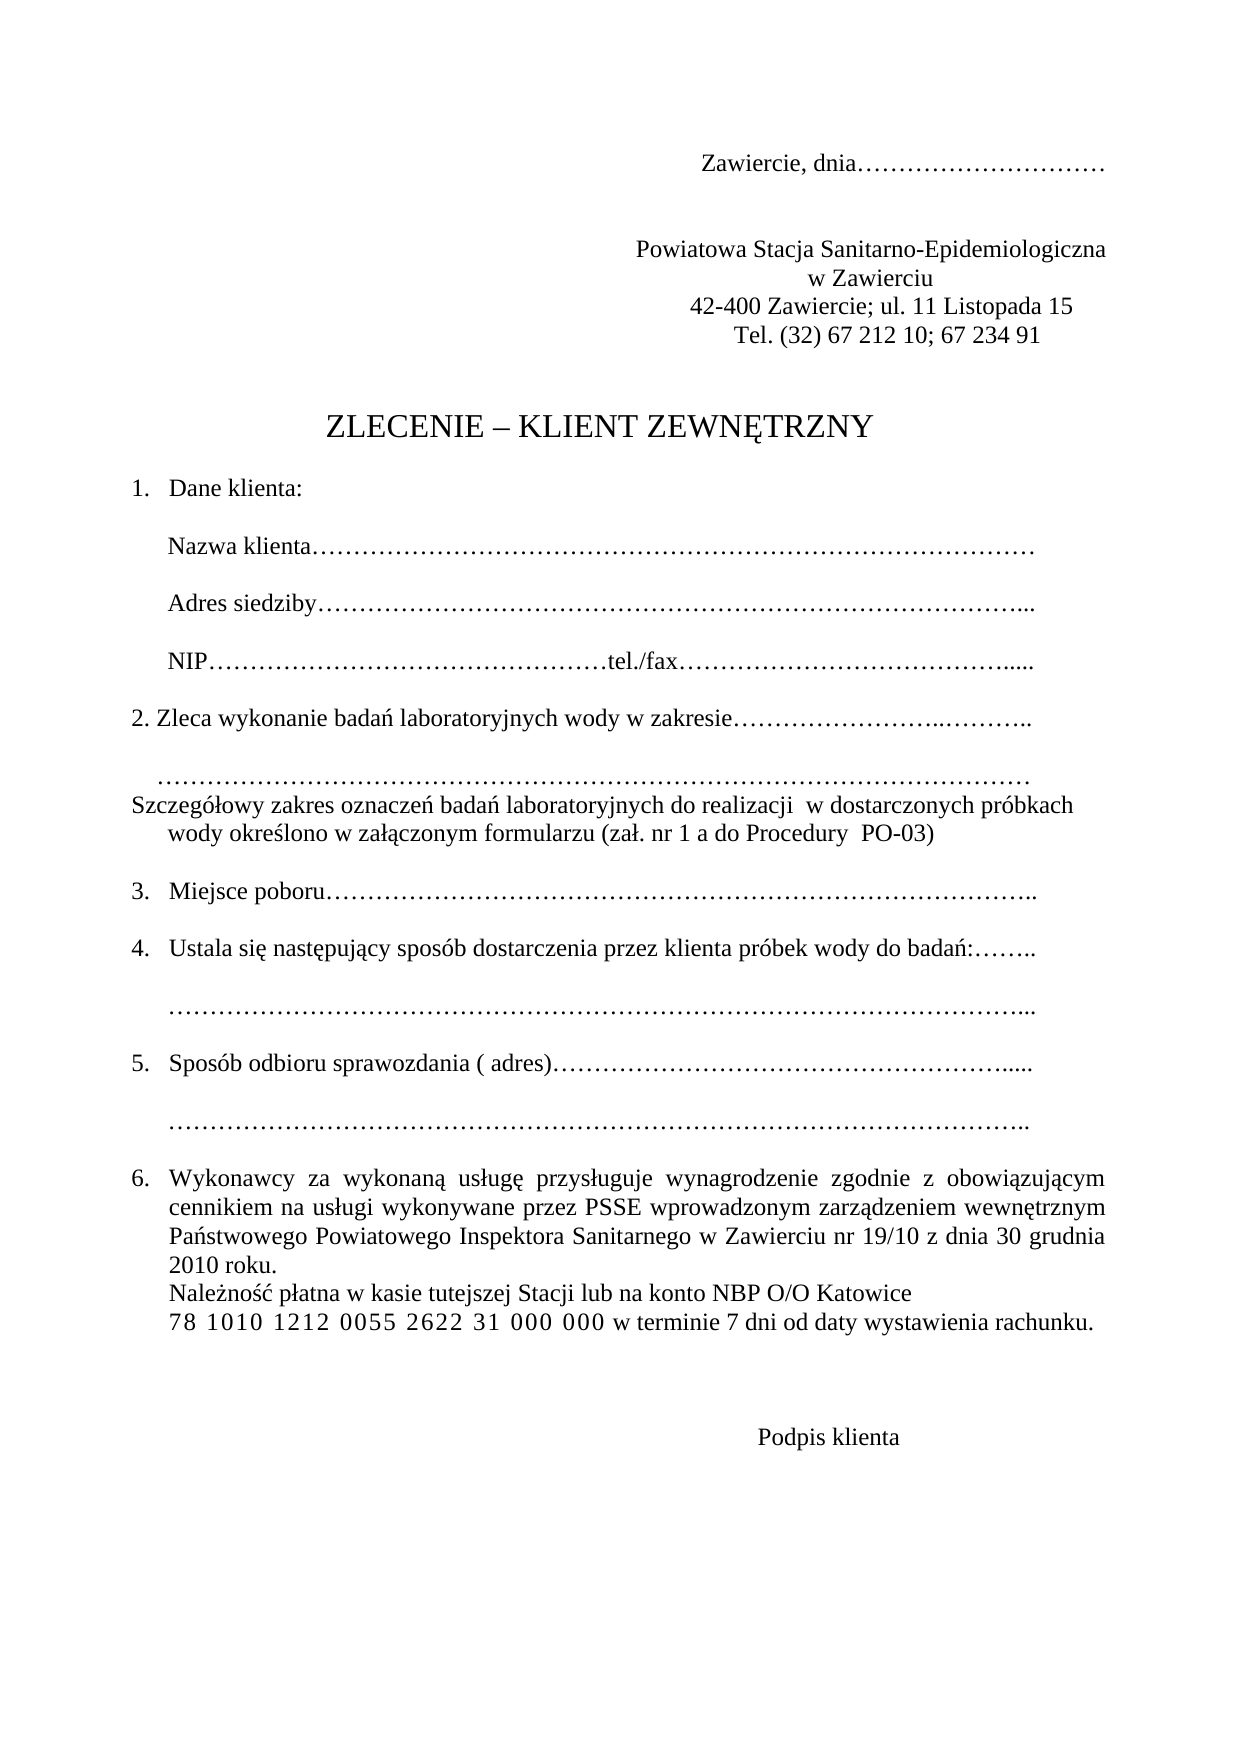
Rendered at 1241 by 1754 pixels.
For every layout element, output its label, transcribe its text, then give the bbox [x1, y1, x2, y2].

list Wykonawcy za wykonaną usługę przysługuje wynagrodzenie zgodnie z obowiązującym cennikiem na usługi wykonywane przez PSSE wprowadzonym zarządzeniem wewnętrznym Państwowego Powiatowego Inspektora Sanitarnego w Zawierciu nr 19/10 z dnia 30 grudnia 2010 roku. [131, 1163, 1106, 1278]
text …………………………………………………………………………………………... [131, 991, 1106, 1020]
text Zawiercie, dnia………………………… [94, 148, 1106, 176]
text w Zawierciu [94, 263, 1106, 291]
list Ustala się następujący sposób dostarczenia przez klienta próbek wody do badań:…….. [131, 933, 1106, 962]
list Sposób odbioru sprawozdania ( adres)………………………………………………..... [131, 1048, 1106, 1077]
text Tel. (32) 67 212 10; 67 234 91 [94, 320, 1106, 349]
text Adres siedziby…………………………………………………………………………... [131, 588, 1106, 617]
text 78 1010 1212 0055 2622 31 000 000 w terminie 7 dni od daty wystawienia rachunku. [169, 1307, 1106, 1336]
text 2. Zleca wykonanie badań laboratoryjnych wody w zakresie……………………..……….. [131, 703, 1106, 732]
text Powiatowa Stacja Sanitarno-Epidemiologiczna [94, 234, 1106, 263]
text …………………………………………………………………………………………… [131, 761, 1106, 790]
list Dane klienta: [131, 473, 1106, 502]
text 3. Miejsce poboru………………………………………………………………………….. [131, 876, 1106, 905]
text NIP…………………………………………tel./fax…………………………………..... [131, 646, 1106, 675]
text 42-400 Zawiercie; ul. 11 Listopada 15 [94, 291, 1106, 320]
text Należność płatna w kasie tutejszej Stacji lub na konto NBP O/O Katowice [131, 1278, 1106, 1307]
text Szczegółowy zakres oznaczeń badań laboratoryjnych do realizacji w dostarczonych próbkach wody określono w załączonym formularzu (zał. nr 1 a do Procedury PO-03) [131, 790, 1106, 847]
text Nazwa klienta…………………………………………………………………………… [131, 531, 1106, 560]
text ………………………………………………………………………………………….. [94, 1106, 1106, 1135]
text Podpis klienta [131, 1422, 1106, 1451]
text ZLECENIE – KLIENT ZEWNĘTRZNY [94, 406, 1106, 445]
